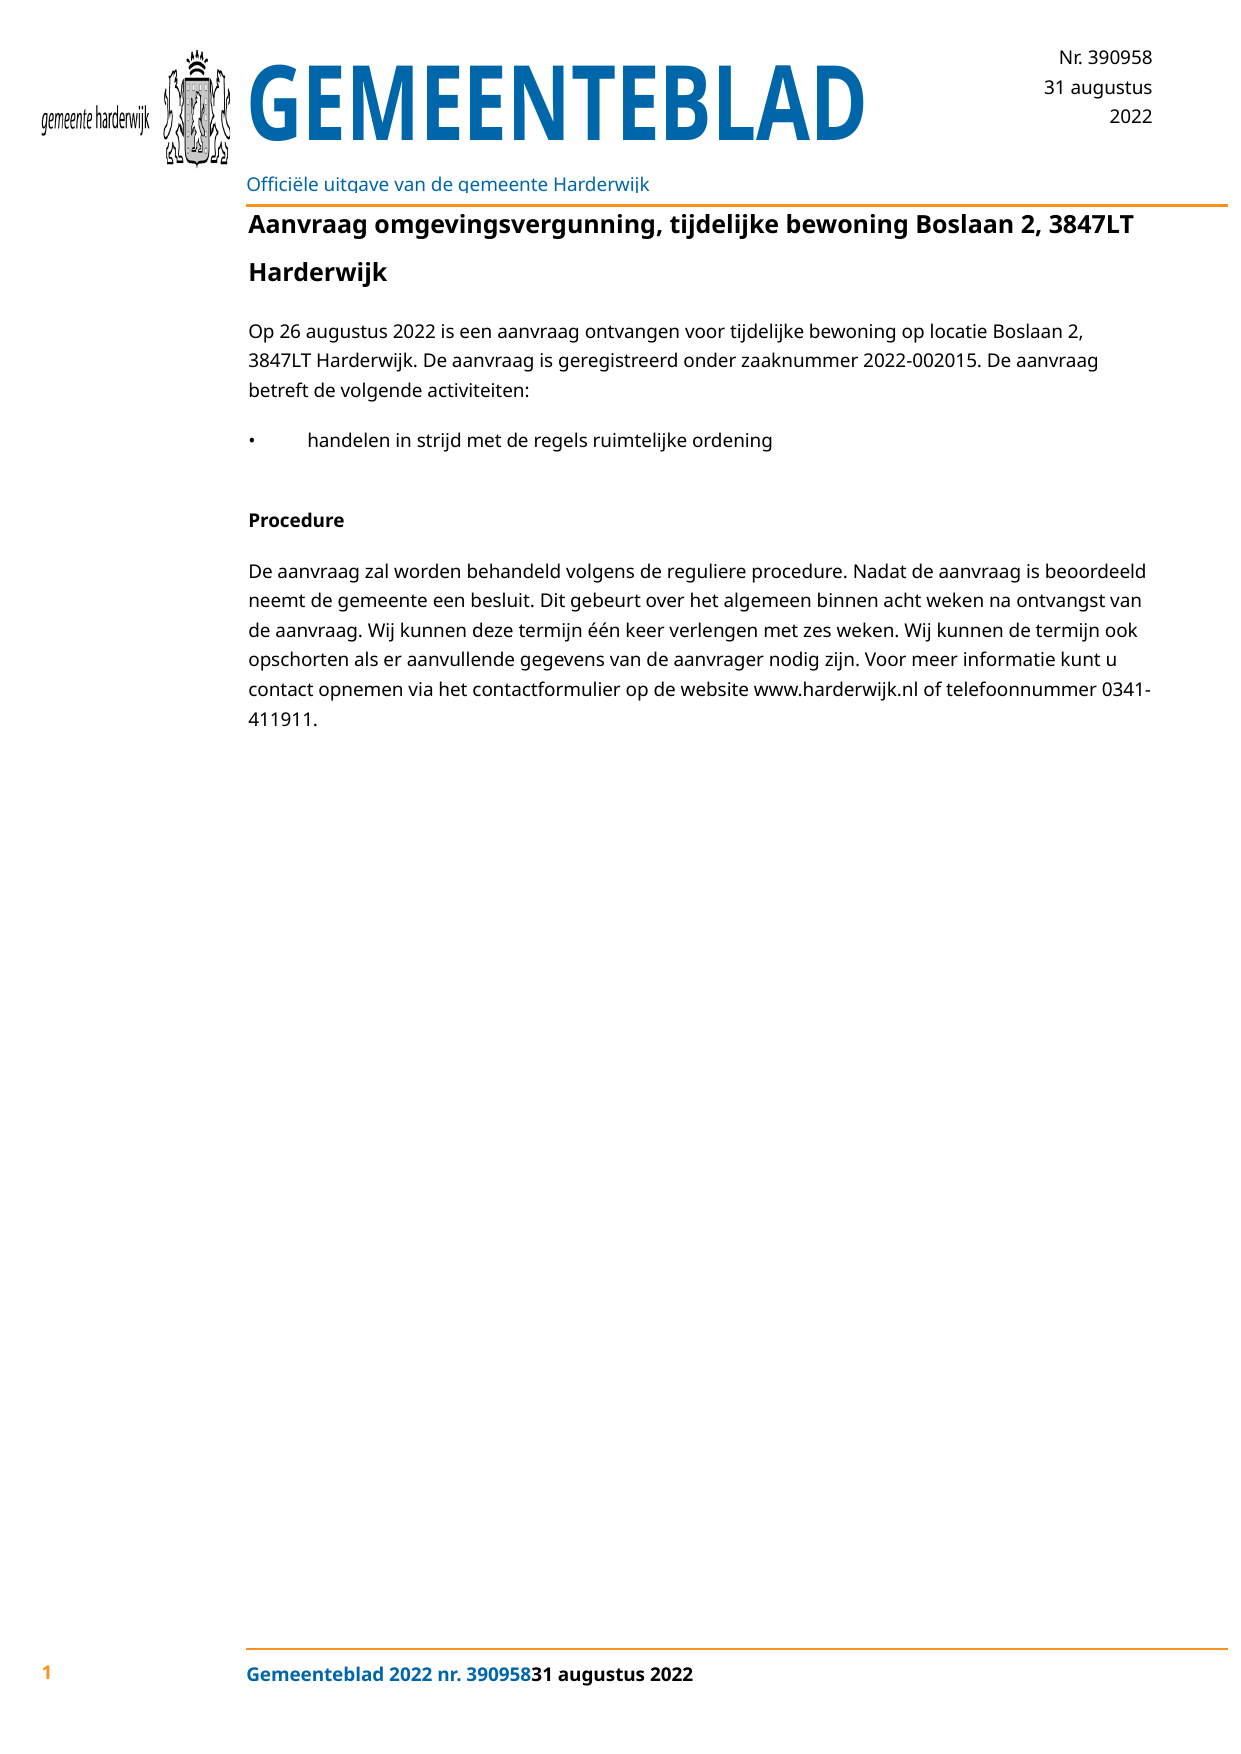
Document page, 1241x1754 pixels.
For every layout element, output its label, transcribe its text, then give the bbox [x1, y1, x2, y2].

text De aanvraag zal worden behandeld volgens de reguliere procedure. Nadat de aanvraag is beoordeeld neemt de gemeente een besluit. Dit gebeurt over het algemeen binnen acht weken na ontvangst van de aanvraag. Wij kunnen deze termijn één keer verlengen met zes weken. Wij kunnen de termijn ook opschorten als er aanvullende gegevens van de aanvrager nodig zijn. Voor meer informatie kunt u contact opnemen via het contactformulier op de website www.harderwijk.nl of telefoonnummer 0341-411911. [248, 558, 1152, 732]
text Aanvraag omgevingsvergunning, tijdelijke bewoning Boslaan 2, 3847LT Harderwijk [248, 207, 1152, 288]
text Procedure [248, 507, 1152, 533]
list handelen in strijd met de regels ruimtelijke ordening [248, 427, 1152, 453]
text Op 26 augustus 2022 is een aanvraag ontvangen voor tijdelijke bewoning op locatie Boslaan 2, 3847LT Harderwijk. De aanvraag is geregistreerd onder zaaknummer 2022-002015. De aanvraag betreft de volgende activiteiten: [248, 318, 1152, 403]
picture [41, 47, 231, 172]
